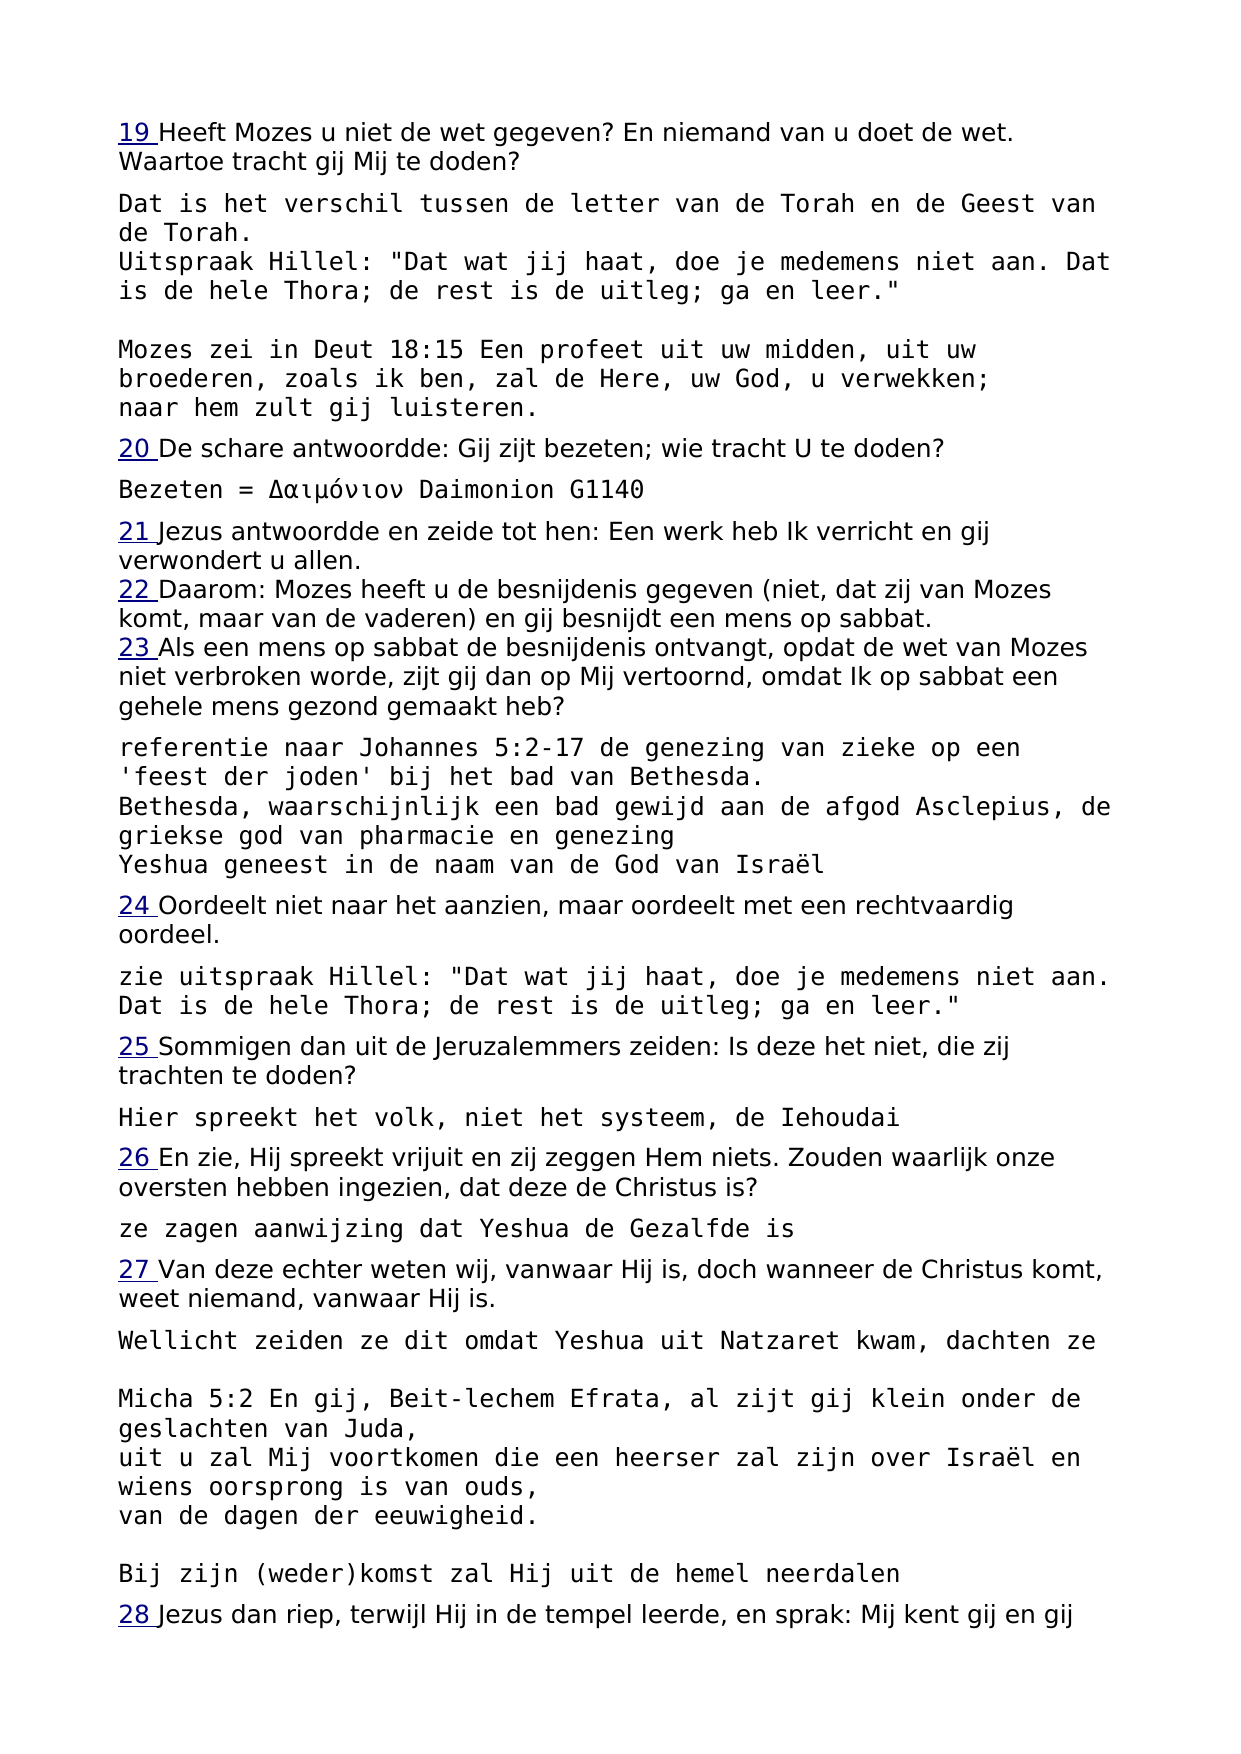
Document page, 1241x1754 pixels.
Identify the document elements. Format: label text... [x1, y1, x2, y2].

text 28 Jezus dan riep, terwijl Hij in de tempel leerde, en sprak: Mij kent gij en gij [118, 1601, 1122, 1630]
text Hier spreekt het volk, niet het systeem, de Iehoudai [118, 1103, 1122, 1132]
text 20 De schare antwoordde: Gij zijt bezeten; wie tracht U te doden? [118, 434, 1122, 463]
text 21 Jezus antwoordde en zeide tot hen: Een werk heb Ik verricht en gij verwondert u allen. 22 Daarom: Mozes heeft u de besnijdenis gegeven (niet, dat zij van Mozes komt, maar van de vaderen) en gij besnijdt een mens op sabbat. 23 Als een mens op sabbat de besnijdenis ontvangt, opdat de wet van Mozes niet verbroken worde, zijt gij dan op Mij vertoornd, omdat Ik op sabbat een gehele mens gezond gemaakt heb? [118, 517, 1122, 721]
text Dat is het verschil tussen de letter van de Torah en de Geest van de Torah. Uitspraak Hillel: "Dat wat jij haat, doe je medemens niet aan. Dat is de hele Thora; de rest is de uitleg; ga en leer." Mozes zei in Deut 18:15 Een profeet uit uw midden, uit uw broederen, zoals ik ben, zal de Here, uw God, u verwekken; naar hem zult gij luisteren. [118, 189, 1122, 422]
text ze zagen aanwijzing dat Yeshua de Gezalfde is [118, 1214, 1122, 1244]
text zie uitspraak Hillel: "Dat wat jij haat, doe je medemens niet aan. Dat is de hele Thora; de rest is de uitleg; ga en leer." [118, 962, 1122, 1020]
text 25 Sommigen dan uit de Jeruzalemmers zeiden: Is deze het niet, die zij trachten te doden? [118, 1032, 1122, 1090]
text 27 Van deze echter weten wij, vanwaar Hij is, doch wanneer de Christus komt, weet niemand, vanwaar Hij is. [118, 1255, 1122, 1314]
text referentie naar Johannes 5:2-17 de genezing van zieke op een 'feest der joden' bij het bad van Bethesda. Bethesda, waarschijnlijk een bad gewijd aan de afgod Asclepius, de griekse god van pharmacie en genezing Yeshua geneest in de naam van de God van Israël [118, 733, 1122, 879]
text 19 Heeft Mozes u niet de wet gegeven? En niemand van u doet de wet. Waartoe tracht gij Mij te doden? [118, 118, 1122, 176]
text Bezeten = Δαιμόνιον Daimonion G1140 [118, 476, 1122, 505]
text Wellicht zeiden ze dit omdat Yeshua uit Natzaret kwam, dachten ze Micha 5:2 En gij, Beit-lechem Efrata, al zijt gij klein onder de geslachten van Juda, uit u zal Mij voortkomen die een heerser zal zijn over Israël en wiens oorsprong is van ouds, van de dagen der eeuwigheid. Bij zijn (weder)komst zal Hij uit de hemel neerdalen [118, 1326, 1122, 1589]
text 26 En zie, Hij spreekt vrijuit en zij zeggen Hem niets. Zouden waarlijk onze oversten hebben ingezien, dat deze de Christus is? [118, 1144, 1122, 1202]
text 24 Oordeelt niet naar het aanzien, maar oordeelt met een rechtvaardig oordeel. [118, 891, 1122, 949]
